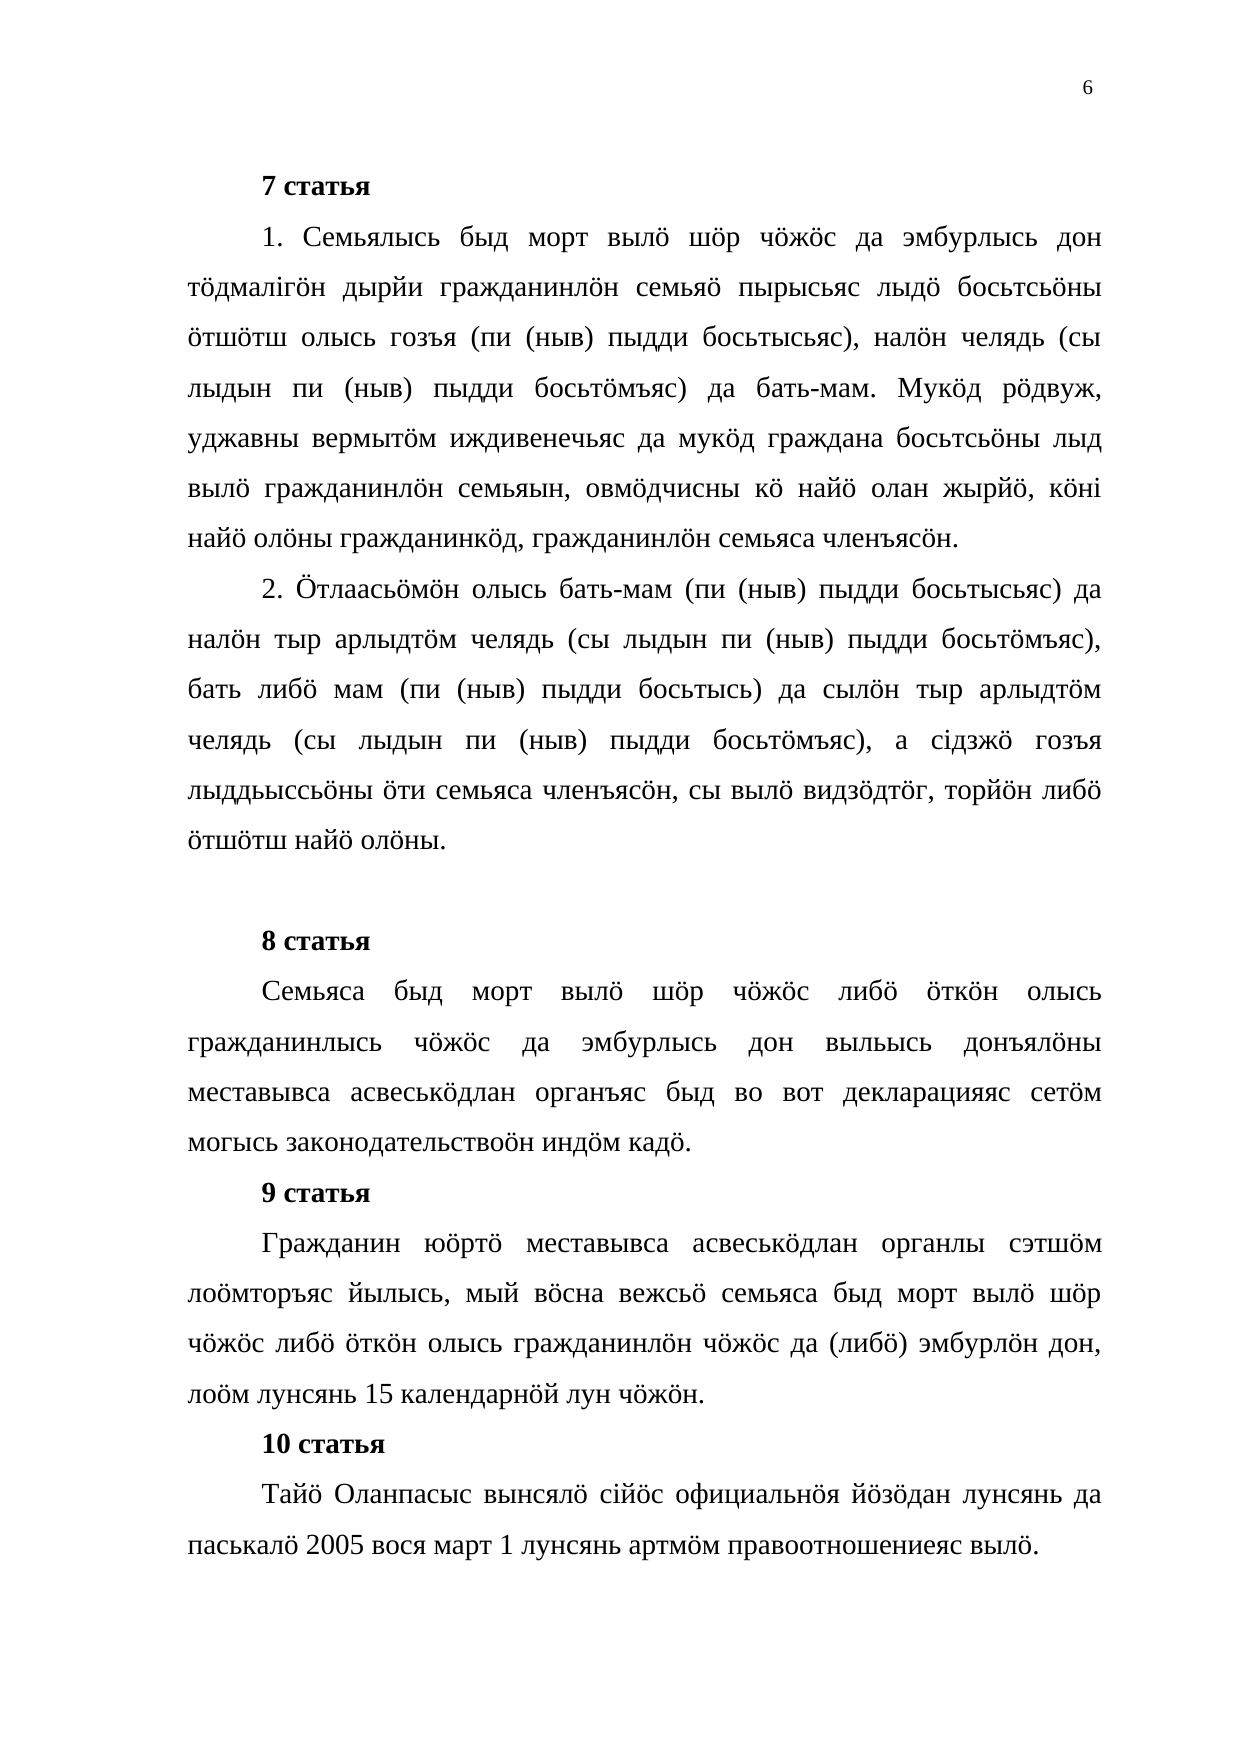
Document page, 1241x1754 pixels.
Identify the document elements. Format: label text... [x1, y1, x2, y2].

text 8 статья [187, 923, 1103, 957]
text Гражданин юöртö меставывса асвеськöдлан органлы сэтшöм лоöмторъяс йылысь, мый вöсна вежсьö семьяса быд морт вылö шöр чöжöс либö öткöн олысь гражданинлöн чöжöс да (либö) эмбурлöн дон, лоöм лунсянь 15 календарнöй лун чöжöн. [187, 1225, 1103, 1409]
text Тайö Оланпасыс вынсялö сiйöс официальнöя йöзöдан лунсянь да паськалö 2005 вося март 1 лунсянь артмöм правоотношениеяс вылö. [187, 1477, 1103, 1560]
text 7 статья [187, 168, 1103, 202]
text 10 статья [187, 1426, 1103, 1460]
text 1. Семьялысь быд морт вылö шöр чöжöс да эмбурлысь дон тöдмалiгöн дырйи гражданинлöн семьяö пырысьяс лыдö босьтсьöны öтшöтш олысь гозъя (пи (ныв) пыдди босьтысьяс), налöн челядь (сы лыдын пи (ныв) пыдди босьтöмъяс) да бать-мам. Мукöд рöдвуж, уджавны вермытöм иждивенечьяс да мукöд граждана босьтсьöны лыд вылö гражданинлöн семьяын, овмöдчисны кö найö олан жырйö, кöнi найö олöны гражданинкöд, гражданинлöн семьяса членъясöн. [187, 219, 1103, 554]
text 9 статья [187, 1175, 1103, 1208]
text Семьяса быд морт вылö шöр чöжöс либö öткöн олысь гражданинлысь чöжöс да эмбурлысь дон выльысь донъялöны меставывса асвеськöдлан органъяс быд во вот декларацияяс сетöм могысь законодательствоöн индöм кадö. [187, 973, 1103, 1158]
text 2. Öтлаасьöмöн олысь бать-мам (пи (ныв) пыдди босьтысьяс) да налöн тыр арлыдтöм челядь (сы лыдын пи (ныв) пыдди босьтöмъяс), бать либö мам (пи (ныв) пыдди босьтысь) да сылöн тыр арлыдтöм челядь (сы лыдын пи (ныв) пыдди босьтöмъяс), а сiдзжö гозъя лыддьыссьöны öти семьяса членъясöн, сы вылö видзöдтöг, торйöн либö öтшöтш найö олöны. [187, 571, 1103, 856]
